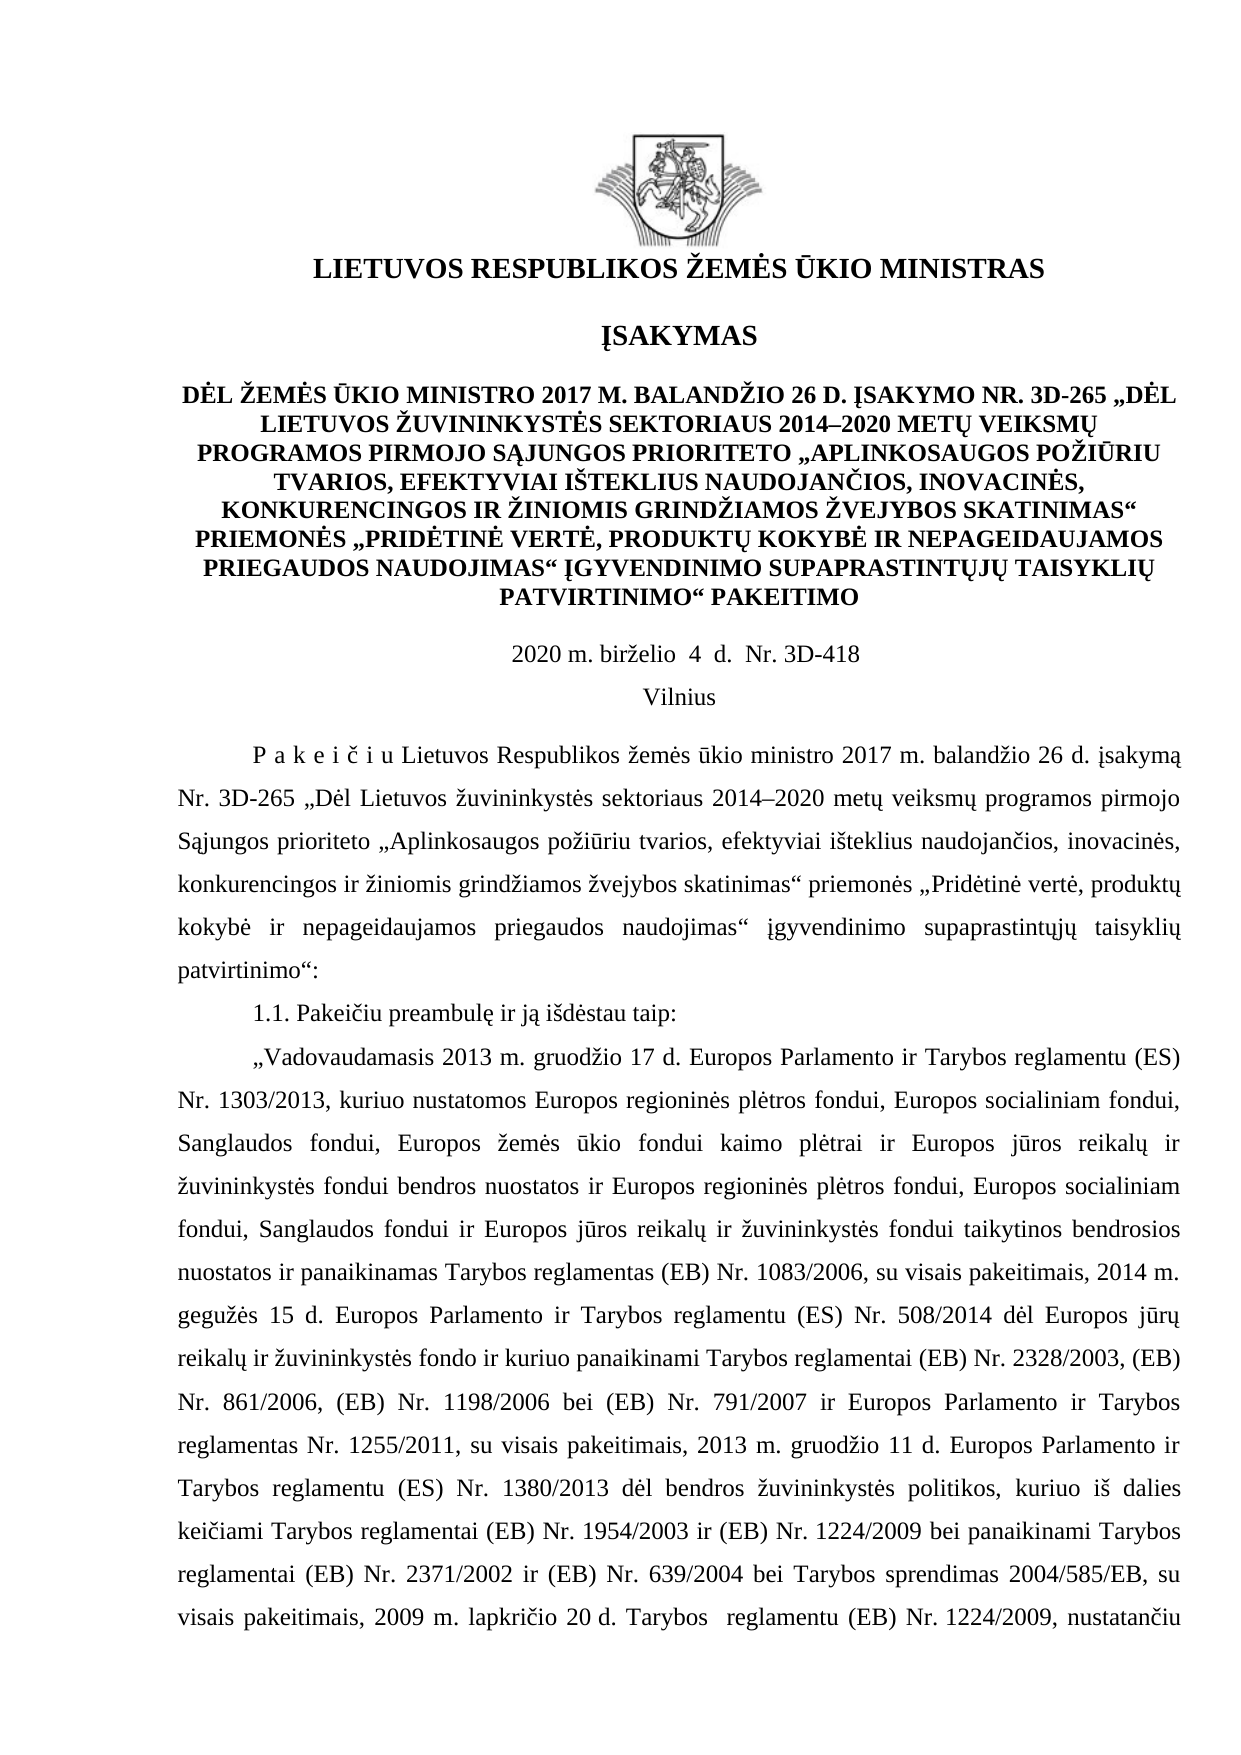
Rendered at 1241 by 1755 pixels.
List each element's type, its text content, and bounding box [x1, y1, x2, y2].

text 1.1. Pakeičiu preambulę ir ją išdėstau taip: [177, 998, 1181, 1027]
text ĮSAKYMAS [177, 318, 1181, 352]
text LIETUVOS RESPUBLIKOS ŽEMĖS ŪKIO MINISTRAS [177, 251, 1181, 284]
text 2020 m. birželio 4 d. Nr. 3D-418 [177, 639, 1181, 668]
text Vilnius [177, 682, 1181, 711]
text „Vadovaudamasis 2013 m. gruodžio 17 d. Europos Parlamento ir Tarybos reglamentu (ES) Nr. 1303/2013, kuriuo nustatomos Europos regioninės plėtros fondui, Europos socialiniam fondui, Sanglaudos fondui, Europos žemės ūkio fondui kaimo plėtrai ir Europos jūros reikalų ir žuvininkystės fondui bendros nuostatos ir Europos regioninės plėtros fondui, Europos socialiniam fondui, Sanglaudos fondui ir Europos jūros reikalų ir žuvininkystės fondui taikytinos bendrosios nuostatos ir panaikinamas Tarybos reglamentas (EB) Nr. 1083/2006, su visais pakeitimais, 2014 m. gegužės 15 d. Europos Parlamento ir Tarybos reglamentu (ES) Nr. 508/2014 dėl Europos jūrų reikalų ir žuvininkystės fondo ir kuriuo panaikinami Tarybos reglamentai (EB) Nr. 2328/2003, (EB) Nr. 861/2006, (EB) Nr. 1198/2006 bei (EB) Nr. 791/2007 ir Europos Parlamento ir Tarybos reglamentas Nr. 1255/2011, su visais pakeitimais, 2013 m. gruodžio 11 d. Europos Parlamento ir Tarybos reglamentu (ES) Nr. 1380/2013 dėl bendros žuvininkystės politikos, kuriuo iš dalies keičiami Tarybos reglamentai (EB) Nr. 1954/2003 ir (EB) Nr. 1224/2009 bei panaikinami Tarybos reglamentai (EB) Nr. 2371/2002 ir (EB) Nr. 639/2004 bei Tarybos sprendimas 2004/585/EB, su visais pakeitimais, 2009 m. lapkričio 20 d. Tarybos reglamentu (EB) Nr. 1224/2009, nustatančiu [177, 1042, 1181, 1631]
text P a k e i č i u Lietuvos Respublikos žemės ūkio ministro 2017 m. balandžio 26 d. įsakymą Nr. 3D-265 „Dėl Lietuvos žuvininkystės sektoriaus 2014–2020 metų veiksmų programos pirmojo Sąjungos prioriteto „Aplinkosaugos požiūriu tvarios, efektyviai išteklius naudojančios, inovacinės, konkurencingos ir žiniomis grindžiamos žvejybos skatinimas“ priemonės „Pridėtinė vertė, produktų kokybė ir nepageidaujamos priegaudos naudojimas“ įgyvendinimo supaprastintųjų taisyklių patvirtinimo“: [177, 740, 1181, 984]
text DĖL ŽEMĖS ŪKIO MINISTRO 2017 M. BALANDŽIO 26 D. ĮSAKYMO NR. 3D-265 „DĖL LIETUVOS ŽUVININKYSTĖS SEKTORIAUS 2014–2020 METŲ VEIKSMŲ PROGRAMOS PIRMOJO SĄJUNGOS PRIORITETO „APLINKOSAUGOS POŽIŪRIU TVARIOS, EFEKTYVIAI IŠTEKLIUS NAUDOJANČIOS, INOVACINĖS, KONKURENCINGOS IR ŽINIOMIS GRINDŽIAMOS ŽVEJYBOS SKATINIMAS“ PRIEMONĖS „PRIDĖTINĖ VERTĖ, PRODUKTŲ KOKYBĖ IR NEPAGEIDAUJAMOS PRIEGAUDOS NAUDOJIMAS“ ĮGYVENDINIMO SUPAPRASTINTŲJŲ TAISYKLIŲ PATVIRTINIMO“ PAKEITIMO [177, 380, 1181, 610]
